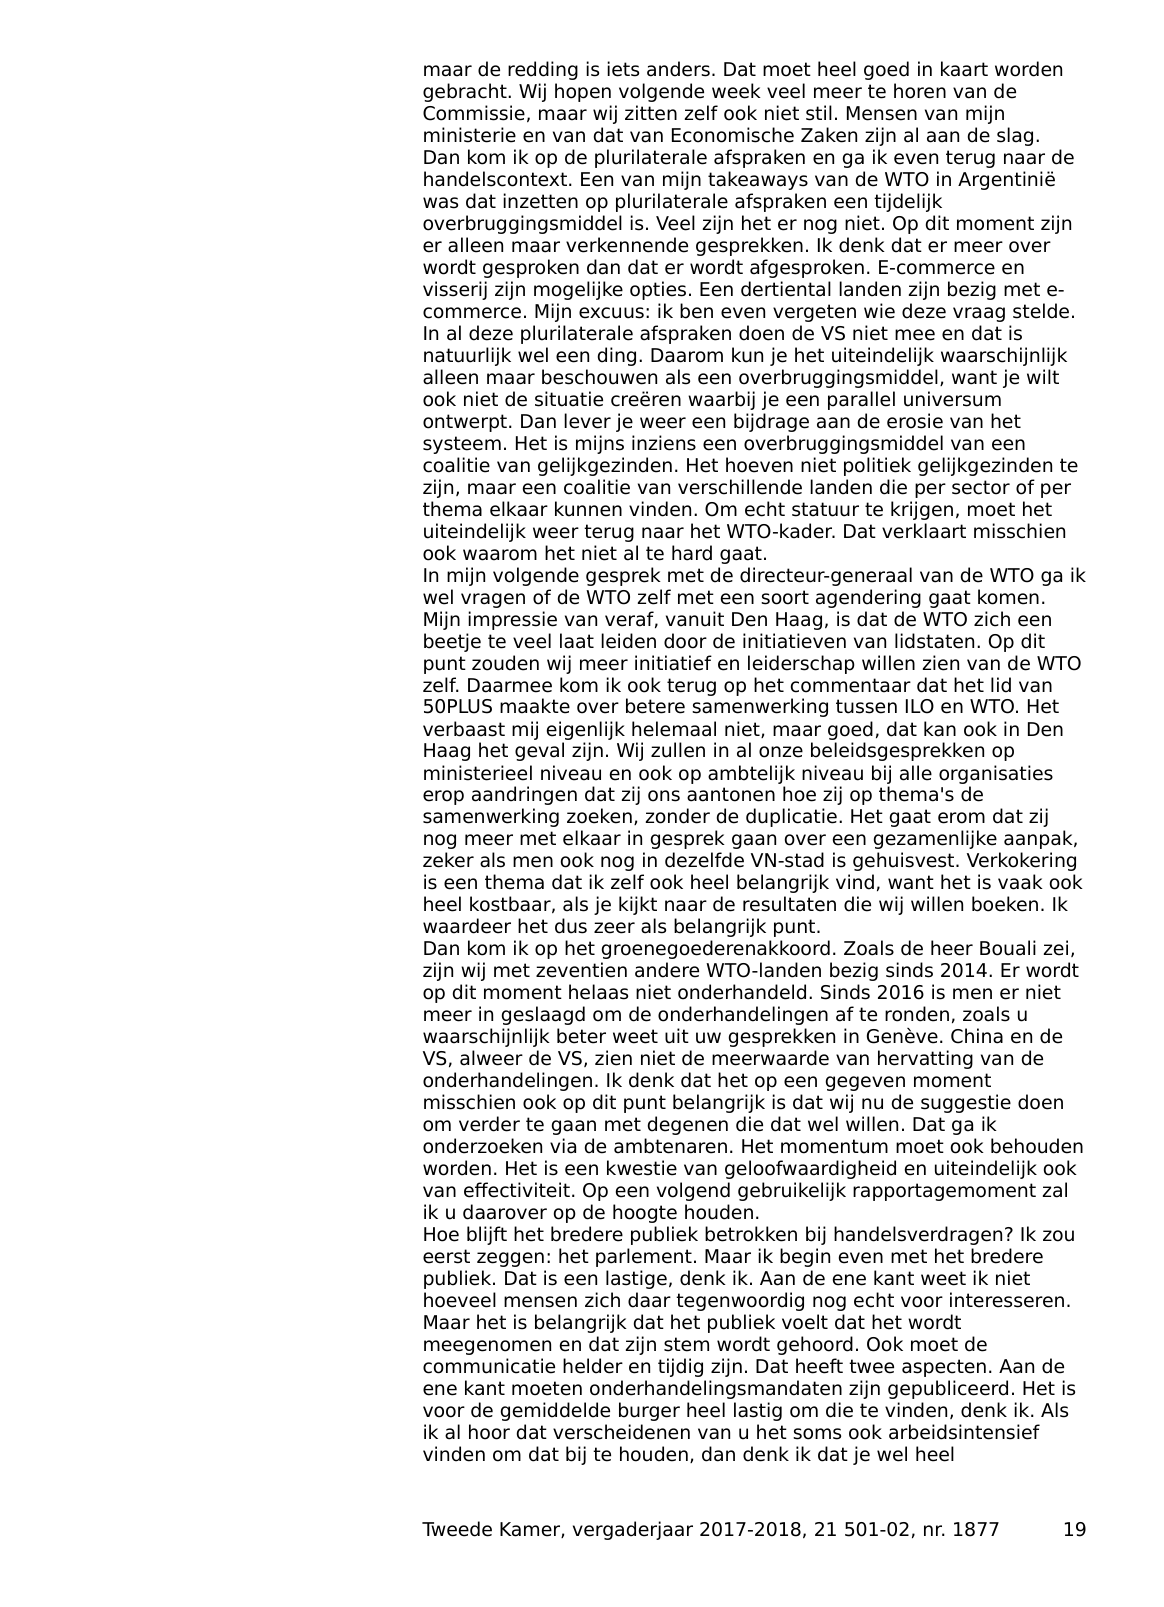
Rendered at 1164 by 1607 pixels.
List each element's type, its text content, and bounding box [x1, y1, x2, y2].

text Hoe blijft het bredere publiek betrokken bij handelsverdragen? Ik zou eerst zeggen: het parlement. Maar ik begin even met het bredere publiek. Dat is een lastige, denk ik. Aan de ene kant weet ik niet hoeveel mensen zich daar tegenwoordig nog echt voor interesseren. Maar het is belangrijk dat het publiek voelt dat het wordt meegenomen en dat zijn stem wordt gehoord. Ook moet de communicatie helder en tijdig zijn. Dat heeft twee aspecten. Aan de ene kant moeten onderhandelingsmandaten zijn gepubliceerd. Het is voor de gemiddelde burger heel lastig om die te vinden, denk ik. Als ik al hoor dat verscheidenen van u het soms ook arbeidsintensief vinden om dat bij te houden, dan denk ik dat je wel heel [422, 1224, 1087, 1466]
text maar de redding is iets anders. Dat moet heel goed in kaart worden gebracht. Wij hopen volgende week veel meer te horen van de Commissie, maar wij zitten zelf ook niet stil. Mensen van mijn ministerie en van dat van Economische Zaken zijn al aan de slag. [422, 59, 1087, 147]
text Dan kom ik op het groenegoederenakkoord. Zoals de heer Bouali zei, zijn wij met zeventien andere WTO-landen bezig sinds 2014. Er wordt op dit moment helaas niet onderhandeld. Sinds 2016 is men er niet meer in geslaagd om de onderhandelingen af te ronden, zoals u waarschijnlijk beter weet uit uw gesprekken in Genève. China en de VS, alweer de VS, zien niet de meerwaarde van hervatting van de onderhandelingen. Ik denk dat het op een gegeven moment misschien ook op dit punt belangrijk is dat wij nu de suggestie doen om verder te gaan met degenen die dat wel willen. Dat ga ik onderzoeken via de ambtenaren. Het momentum moet ook behouden worden. Het is een kwestie van geloofwaardigheid en uiteindelijk ook van effectiviteit. Op een volgend gebruikelijk rapportagemoment zal ik u daarover op de hoogte houden. [422, 938, 1087, 1224]
text In mijn volgende gesprek met de directeur-generaal van de WTO ga ik wel vragen of de WTO zelf met een soort agendering gaat komen. Mijn impressie van veraf, vanuit Den Haag, is dat de WTO zich een beetje te veel laat leiden door de initiatieven van lidstaten. Op dit punt zouden wij meer initiatief en leiderschap willen zien van de WTO zelf. Daarmee kom ik ook terug op het commentaar dat het lid van 50PLUS maakte over betere samenwerking tussen ILO en WTO. Het verbaast mij eigenlijk helemaal niet, maar goed, dat kan ook in Den Haag het geval zijn. Wij zullen in al onze beleidsgesprekken op ministerieel niveau en ook op ambtelijk niveau bij alle organisaties erop aandringen dat zij ons aantonen hoe zij op thema's de samenwerking zoeken, zonder de duplicatie. Het gaat erom dat zij nog meer met elkaar in gesprek gaan over een gezamenlijke aanpak, zeker als men ook nog in dezelfde VN-stad is gehuisvest. Verkokering is een thema dat ik zelf ook heel belangrijk vind, want het is vaak ook heel kostbaar, als je kijkt naar de resultaten die wij willen boeken. Ik waardeer het dus zeer als belangrijk punt. [422, 564, 1087, 938]
text Dan kom ik op de plurilaterale afspraken en ga ik even terug naar de handelscontext. Een van mijn takeaways van de WTO in Argentinië was dat inzetten op plurilaterale afspraken een tijdelijk overbruggingsmiddel is. Veel zijn het er nog niet. Op dit moment zijn er alleen maar verkennende gesprekken. Ik denk dat er meer over wordt gesproken dan dat er wordt afgesproken. E-commerce en visserij zijn mogelijke opties. Een dertiental landen zijn bezig met e-commerce. Mijn excuus: ik ben even vergeten wie deze vraag stelde. In al deze plurilaterale afspraken doen de VS niet mee en dat is natuurlijk wel een ding. Daarom kun je het uiteindelijk waarschijnlijk alleen maar beschouwen als een overbruggingsmiddel, want je wilt ook niet de situatie creëren waarbij je een parallel universum ontwerpt. Dan lever je weer een bijdrage aan de erosie van het systeem. Het is mijns inziens een overbruggingsmiddel van een coalitie van gelijkgezinden. Het hoeven niet politiek gelijkgezinden te zijn, maar een coalitie van verschillende landen die per sector of per thema elkaar kunnen vinden. Om echt statuur te krijgen, moet het uiteindelijk weer terug naar het WTO-kader. Dat verklaart misschien ook waarom het niet al te hard gaat. [422, 147, 1087, 564]
